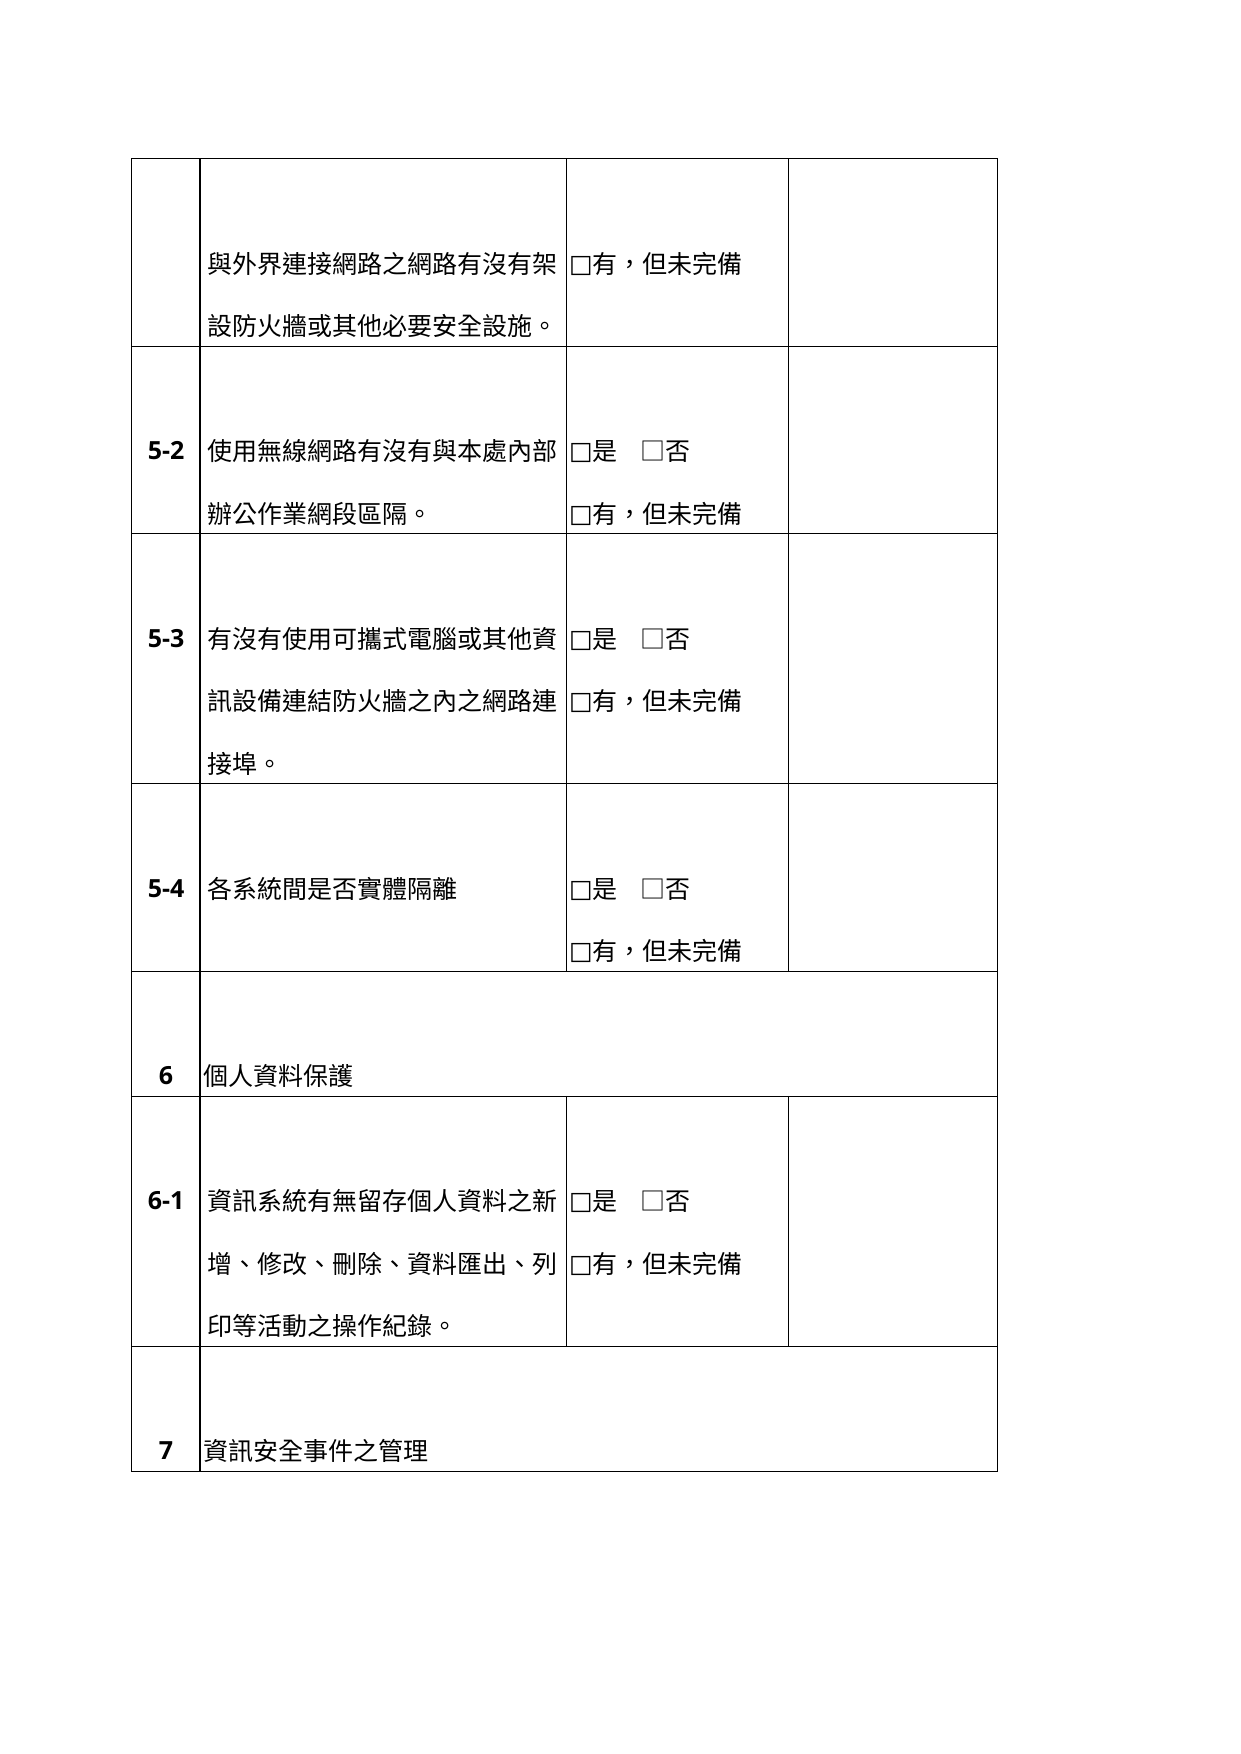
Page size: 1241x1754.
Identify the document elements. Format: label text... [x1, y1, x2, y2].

table_cell □是 □否 □有，但未完備 [567, 784, 788, 971]
table_cell 5-2 [132, 347, 199, 533]
table_cell 5-4 [132, 784, 199, 971]
table_cell □是 □否 □有，但未完備 [567, 534, 788, 783]
table_cell 7 [132, 1347, 199, 1471]
table_cell [789, 784, 997, 971]
table_cell [789, 534, 997, 783]
table_cell 5-3 [132, 534, 199, 783]
table_cell [789, 159, 997, 346]
table_cell 個人資料保護 [201, 972, 997, 1096]
table_cell 與外界連接網路之網路有沒有架設防火牆或其他必要安全設施。 [201, 159, 566, 346]
table_cell 資訊系統有無留存個人資料之新增、修改、刪除、資料匯出、列印等活動之操作紀錄。 [201, 1097, 566, 1346]
table_cell 資訊安全事件之管理 [201, 1347, 997, 1471]
table_cell 有沒有使用可攜式電腦或其他資訊設備連結防火牆之內之網路連接埠。 [201, 534, 566, 783]
table_cell [132, 159, 199, 346]
table_cell [789, 347, 997, 533]
table_cell 6 [132, 972, 199, 1096]
table_cell 各系統間是否實體隔離 [201, 784, 566, 971]
table_cell □有，但未完備 [567, 159, 788, 346]
table_cell 使用無線網路有沒有與本處內部辦公作業網段區隔。 [201, 347, 566, 533]
table_cell 6-1 [132, 1097, 199, 1346]
table_cell □是 □否 □有，但未完備 [567, 1097, 788, 1346]
table_cell □是 □否 □有，但未完備 [567, 347, 788, 533]
table_cell [789, 1097, 997, 1346]
